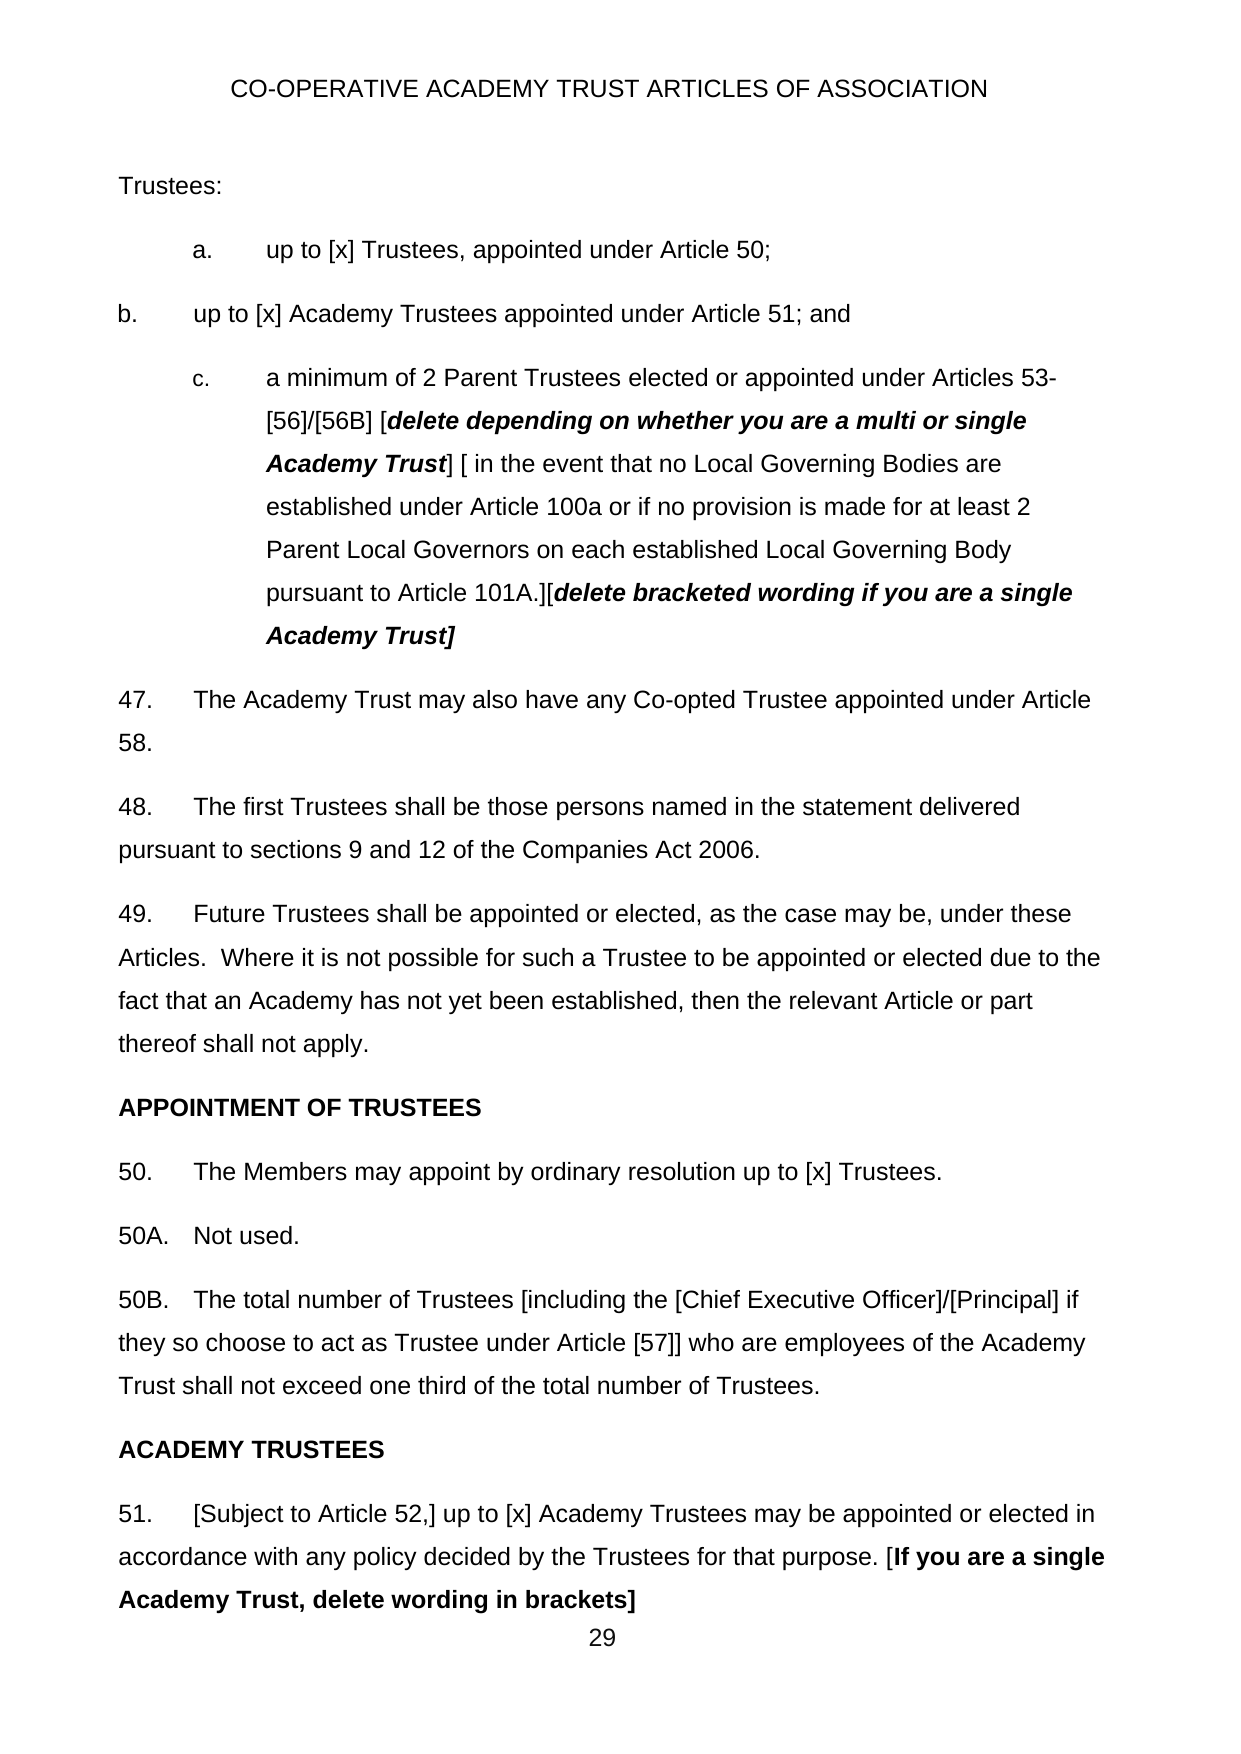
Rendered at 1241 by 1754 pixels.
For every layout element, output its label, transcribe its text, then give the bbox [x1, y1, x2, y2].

list up to [x] Academy Trustees appointed under Article 51; and [117, 299, 1107, 327]
text 50. The Members may appoint by ordinary resolution up to [x] Trustees. [118, 1157, 1107, 1186]
text ACADEMY TRUSTEES [118, 1435, 1107, 1464]
text 50B. The total number of Trustees [including the [Chief Executive Officer]/[Principal] if they so choose to act as Trustee under Article [57]] who are employees of the Academy Trust shall not exceed one third of the total number of Trustees. [118, 1285, 1107, 1400]
text 51. [Subject to Article 52,] up to [x] Academy Trustees may be appointed or elected in accordance with any policy decided by the Trustees for that purpose. [If you are a single Academy Trust, delete wording in brackets] [118, 1499, 1107, 1614]
text 50A. Not used. [118, 1221, 1107, 1249]
text APPOINTMENT OF TRUSTEES [118, 1093, 1107, 1122]
list a minimum of 2 Parent Trustees elected or appointed under Articles 53-[56]/[56B] [delete depending on whether you are a multi or single Academy Trust] [ in the event that no Local Governing Bodies are established under Article 100a or if no provision is made for at least 2 Parent Local Governors on each established Local Governing Body pursuant to Article 101A.][delete bracketed wording if you are a single Academy Trust] [192, 363, 1107, 650]
list up to [x] Trustees, appointed under Article 50; [192, 235, 1107, 263]
text Trustees: [118, 171, 1107, 199]
text 48. The first Trustees shall be those persons named in the statement delivered pursuant to sections 9 and 12 of the Companies Act 2006. [118, 792, 1107, 864]
text 47. The Academy Trust may also have any Co-opted Trustee appointed under Article 58. [118, 685, 1107, 757]
text 49. Future Trustees shall be appointed or elected, as the case may be, under these Articles. Where it is not possible for such a Trustee to be appointed or elected due to the fact that an Academy has not yet been established, then the relevant Article or part thereof shall not apply. [118, 899, 1107, 1058]
